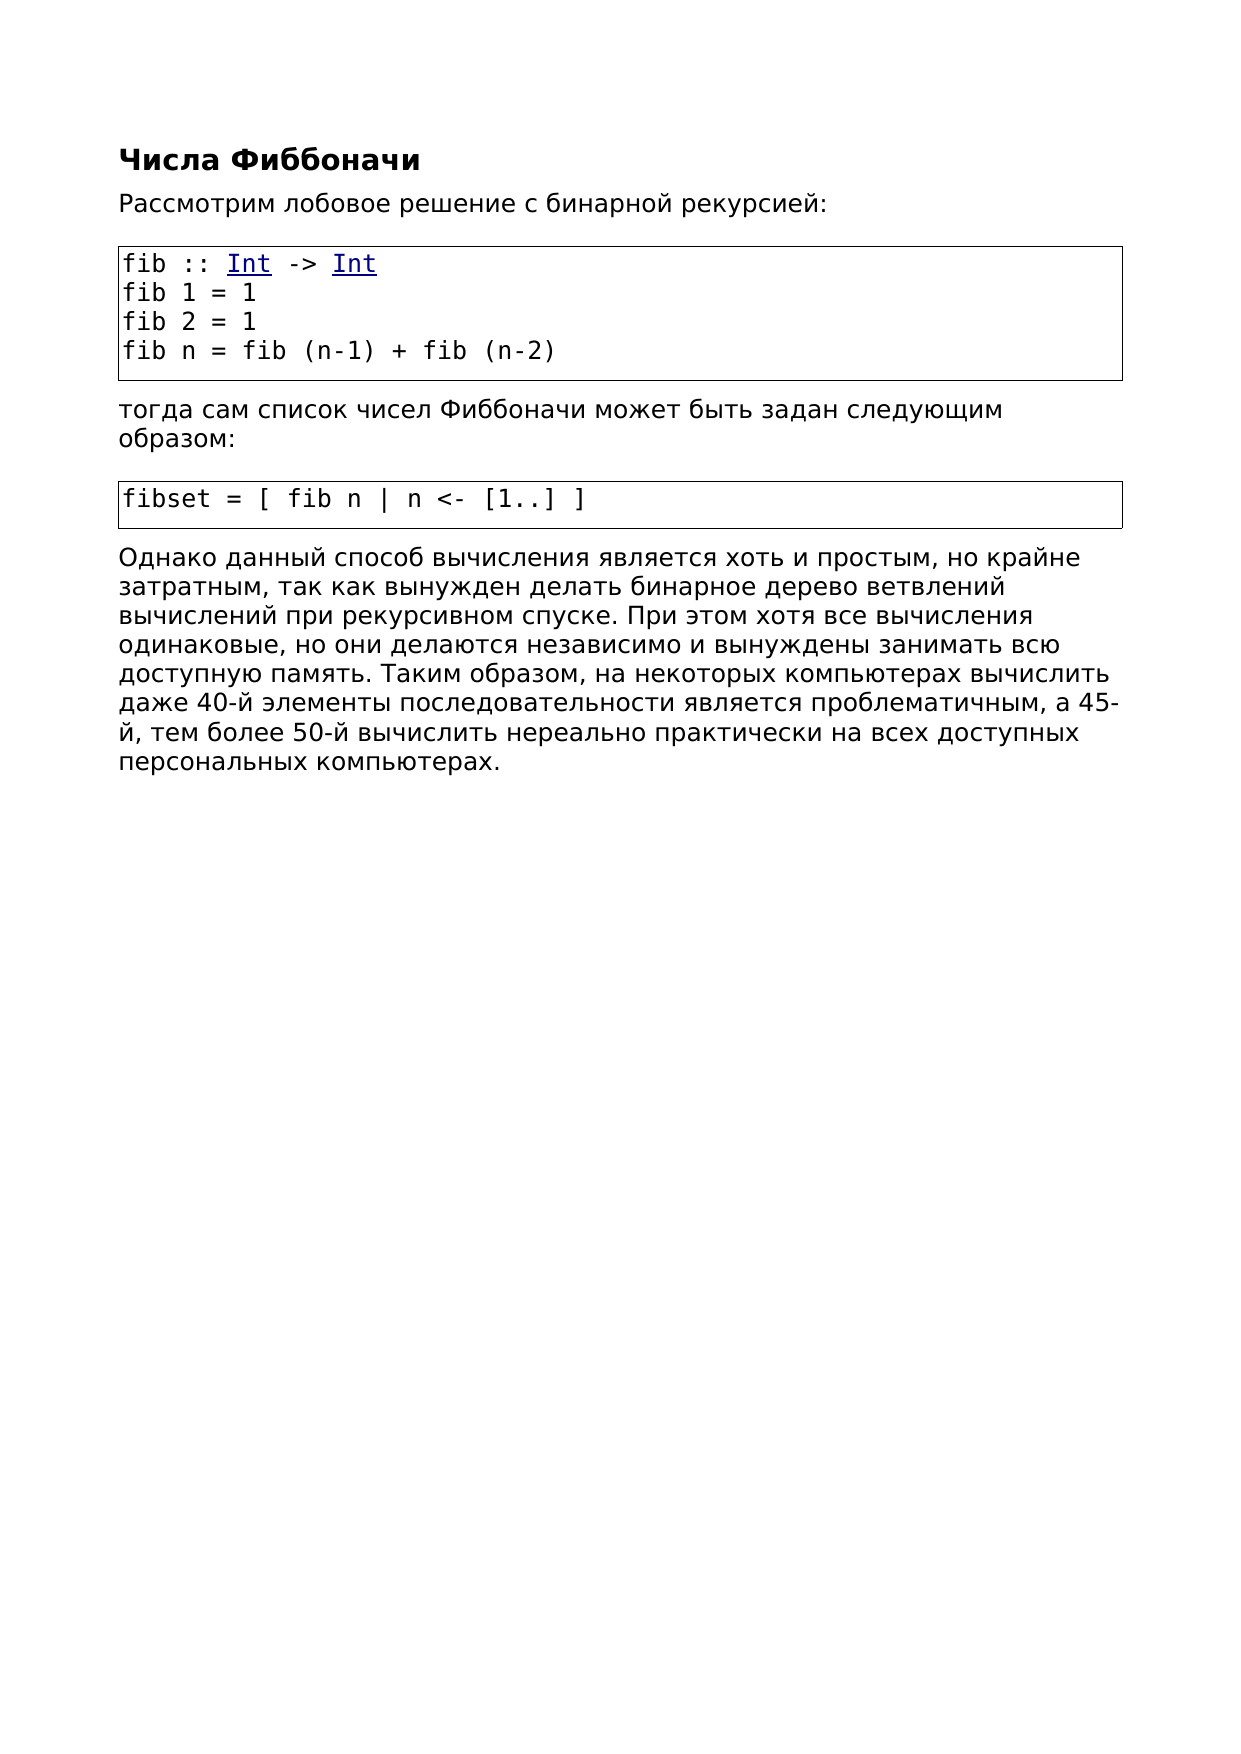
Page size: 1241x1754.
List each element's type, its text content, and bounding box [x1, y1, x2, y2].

text Однако данный способ вычисления является хоть и простым, но крайне затратным, так как вынужден делать бинарное дерево ветвлений вычислений при рекурсивном спуске. При этом хотя все вычисления одинаковые, но они делаются независимо и вынуждены занимать всю доступную память. Таким образом, на некоторых компьютерах вычислить даже 40-й элементы последовательности является проблематичным, а 45-й, тем более 50-й вычислить нереально практически на всех доступных персональных компьютерах. [118, 543, 1122, 776]
text Рассмотрим лобовое решение с бинарной рекурсией: [118, 189, 1122, 219]
text тогда сам список чисел Фиббоначи может быть задан следующим образом: [118, 395, 1122, 454]
table_header fib :: Int -> Int fib 1 = 1 fib 2 = 1 fib n = fib (n-1) + fib (n-2) [119, 247, 1122, 380]
subtitle Числа Фиббоначи [118, 143, 1122, 177]
table_header fibset = [ fib n | n <- [1..] ] [119, 482, 1122, 528]
